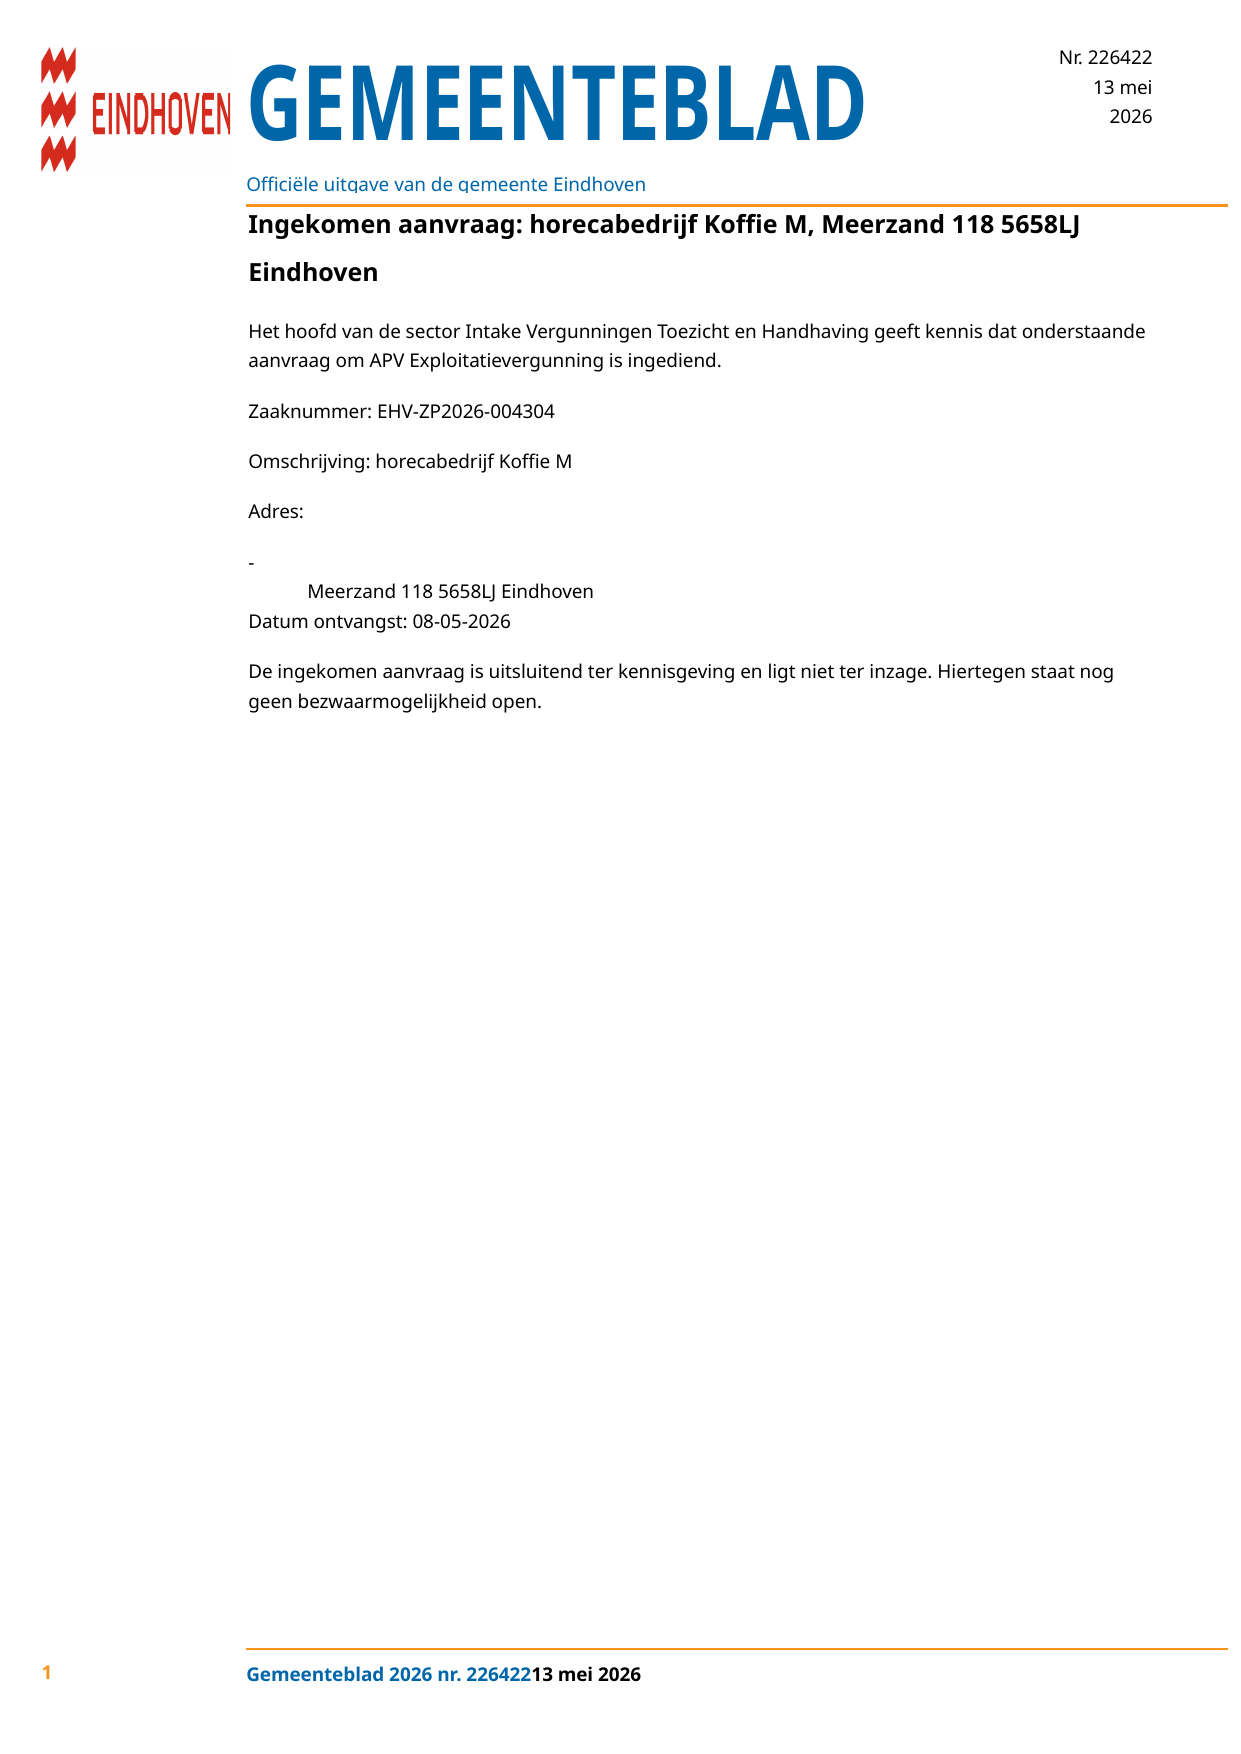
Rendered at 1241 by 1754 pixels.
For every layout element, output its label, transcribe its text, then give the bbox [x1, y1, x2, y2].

text Zaaknummer: EHV-ZP2026-004304 [248, 398, 1152, 424]
text Omschrijving: horecabedrijf Koffie M [248, 448, 1152, 474]
list Meerzand 118 5658LJ Eindhoven [248, 579, 1152, 604]
text Het hoofd van de sector Intake Vergunningen Toezicht en Handhaving geeft kennis dat onderstaande aanvraag om APV Exploitatievergunning is ingediend. [248, 318, 1152, 373]
text De ingekomen aanvraag is uitsluitend ter kennisgeving en ligt niet ter inzage. Hiertegen staat nog geen bezwaarmogelijkheid open. [248, 659, 1152, 714]
text Adres: [248, 499, 1152, 524]
text Datum ontvangst: 08-05-2026 [248, 608, 1152, 634]
text Ingekomen aanvraag: horecabedrijf Koffie M, Meerzand 118 5658LJ Eindhoven [248, 207, 1152, 288]
picture [41, 47, 231, 172]
